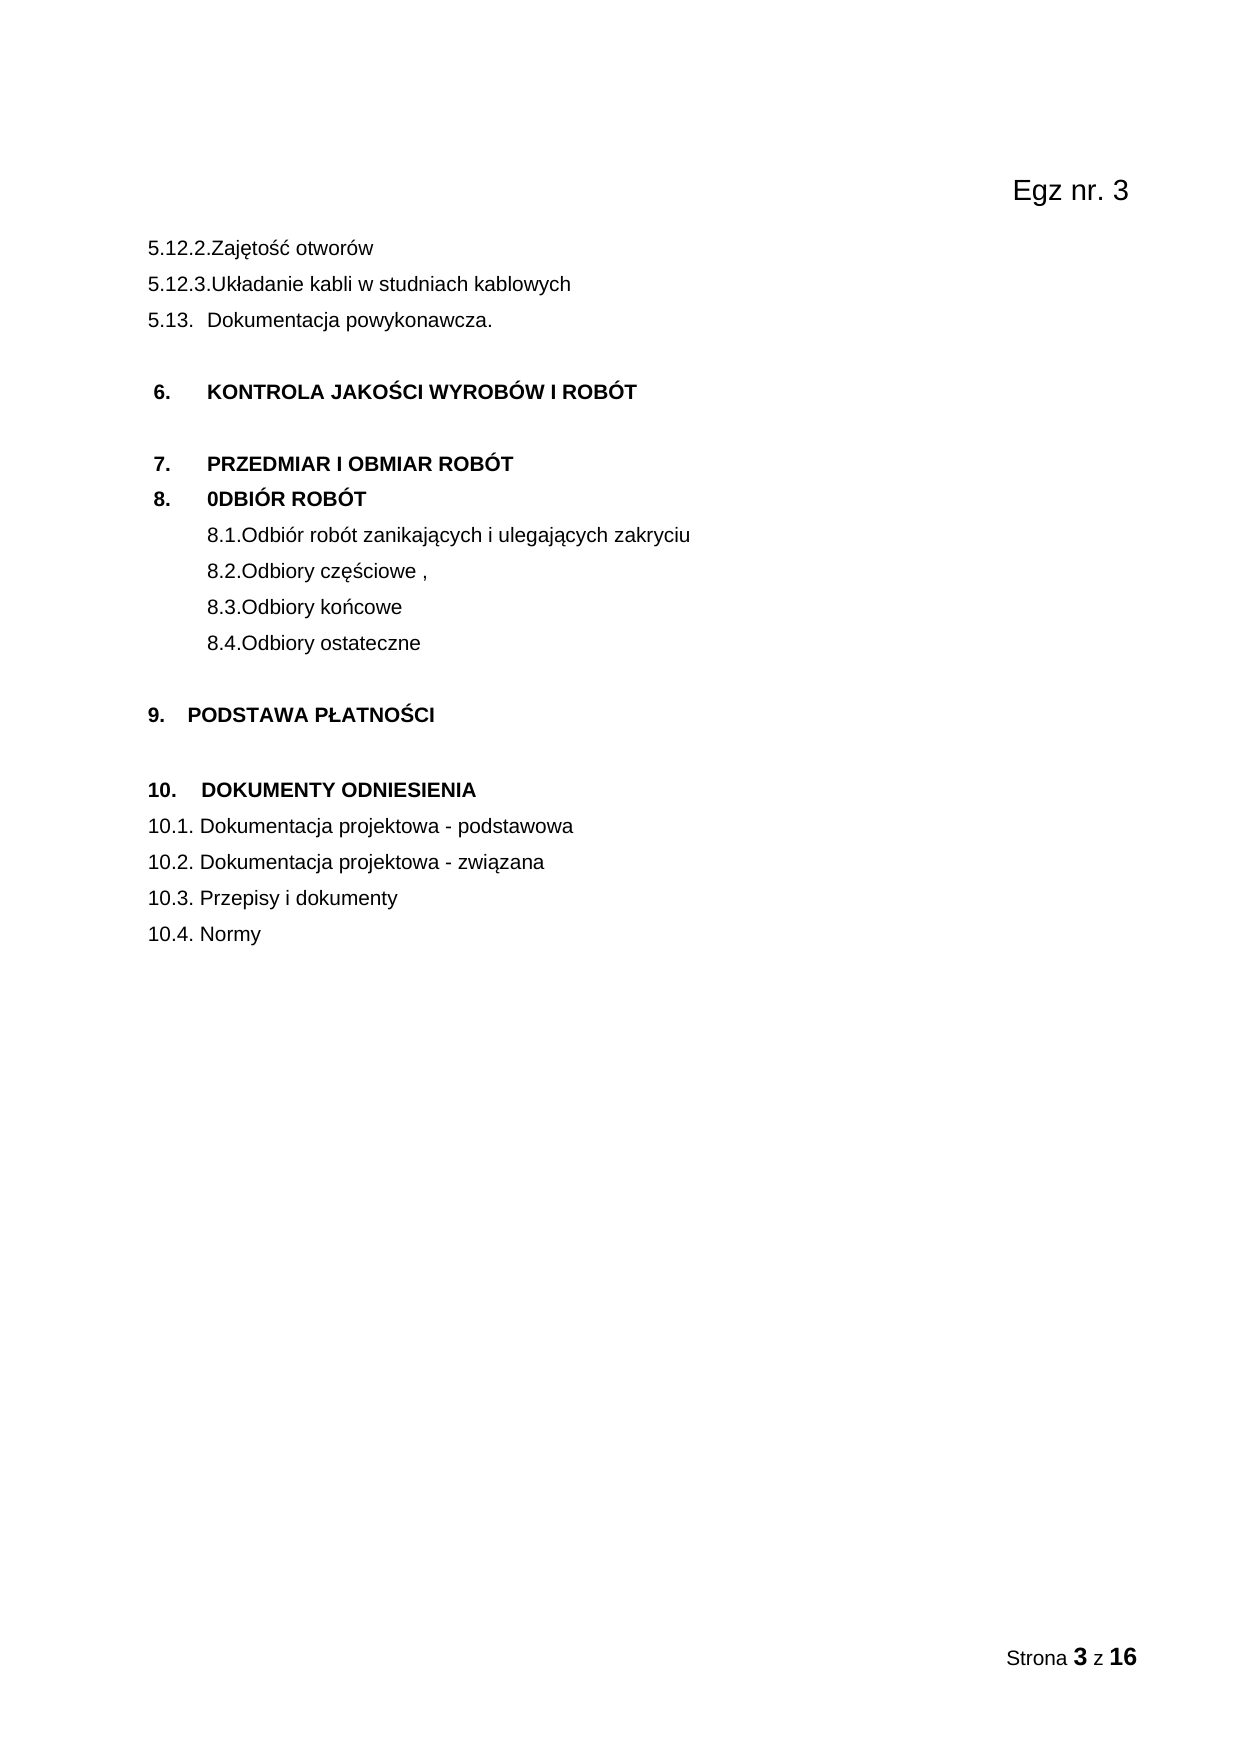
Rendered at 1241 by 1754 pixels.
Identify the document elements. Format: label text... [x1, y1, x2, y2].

text 10.4. Normy [148, 921, 1137, 945]
text 6. KONTROLA JAKOŚCI WYROBÓW I ROBÓT [148, 379, 1137, 403]
text 5.12.3.Układanie kabli w studniach kablowych [148, 272, 1137, 296]
text 9. PODSTAWA PŁATNOŚCI [148, 703, 1137, 727]
text 10.2. Dokumentacja projektowa - związana [148, 849, 1137, 873]
text 7. PRZEDMIAR I OBMIAR ROBÓT [148, 451, 1137, 475]
text 8.4.Odbiory ostateczne [148, 631, 1137, 655]
text 10.1. Dokumentacja projektowa - podstawowa [148, 814, 1137, 838]
text 5.12.2.Zajętość otworów [148, 236, 1137, 260]
text 8.1.Odbiór robót zanikających i ulegających zakryciu [148, 523, 1137, 547]
text 8. 0DBIÓR ROBÓT [148, 487, 1137, 511]
text 10. DOKUMENTY ODNIESIENIA [148, 778, 1137, 802]
text 8.3.Odbiory końcowe [148, 595, 1137, 619]
text 8.2.Odbiory częściowe , [148, 559, 1137, 583]
text 10.3. Przepisy i dokumenty [148, 886, 1137, 909]
text 5.13. Dokumentacja powykonawcza. [148, 308, 1137, 332]
